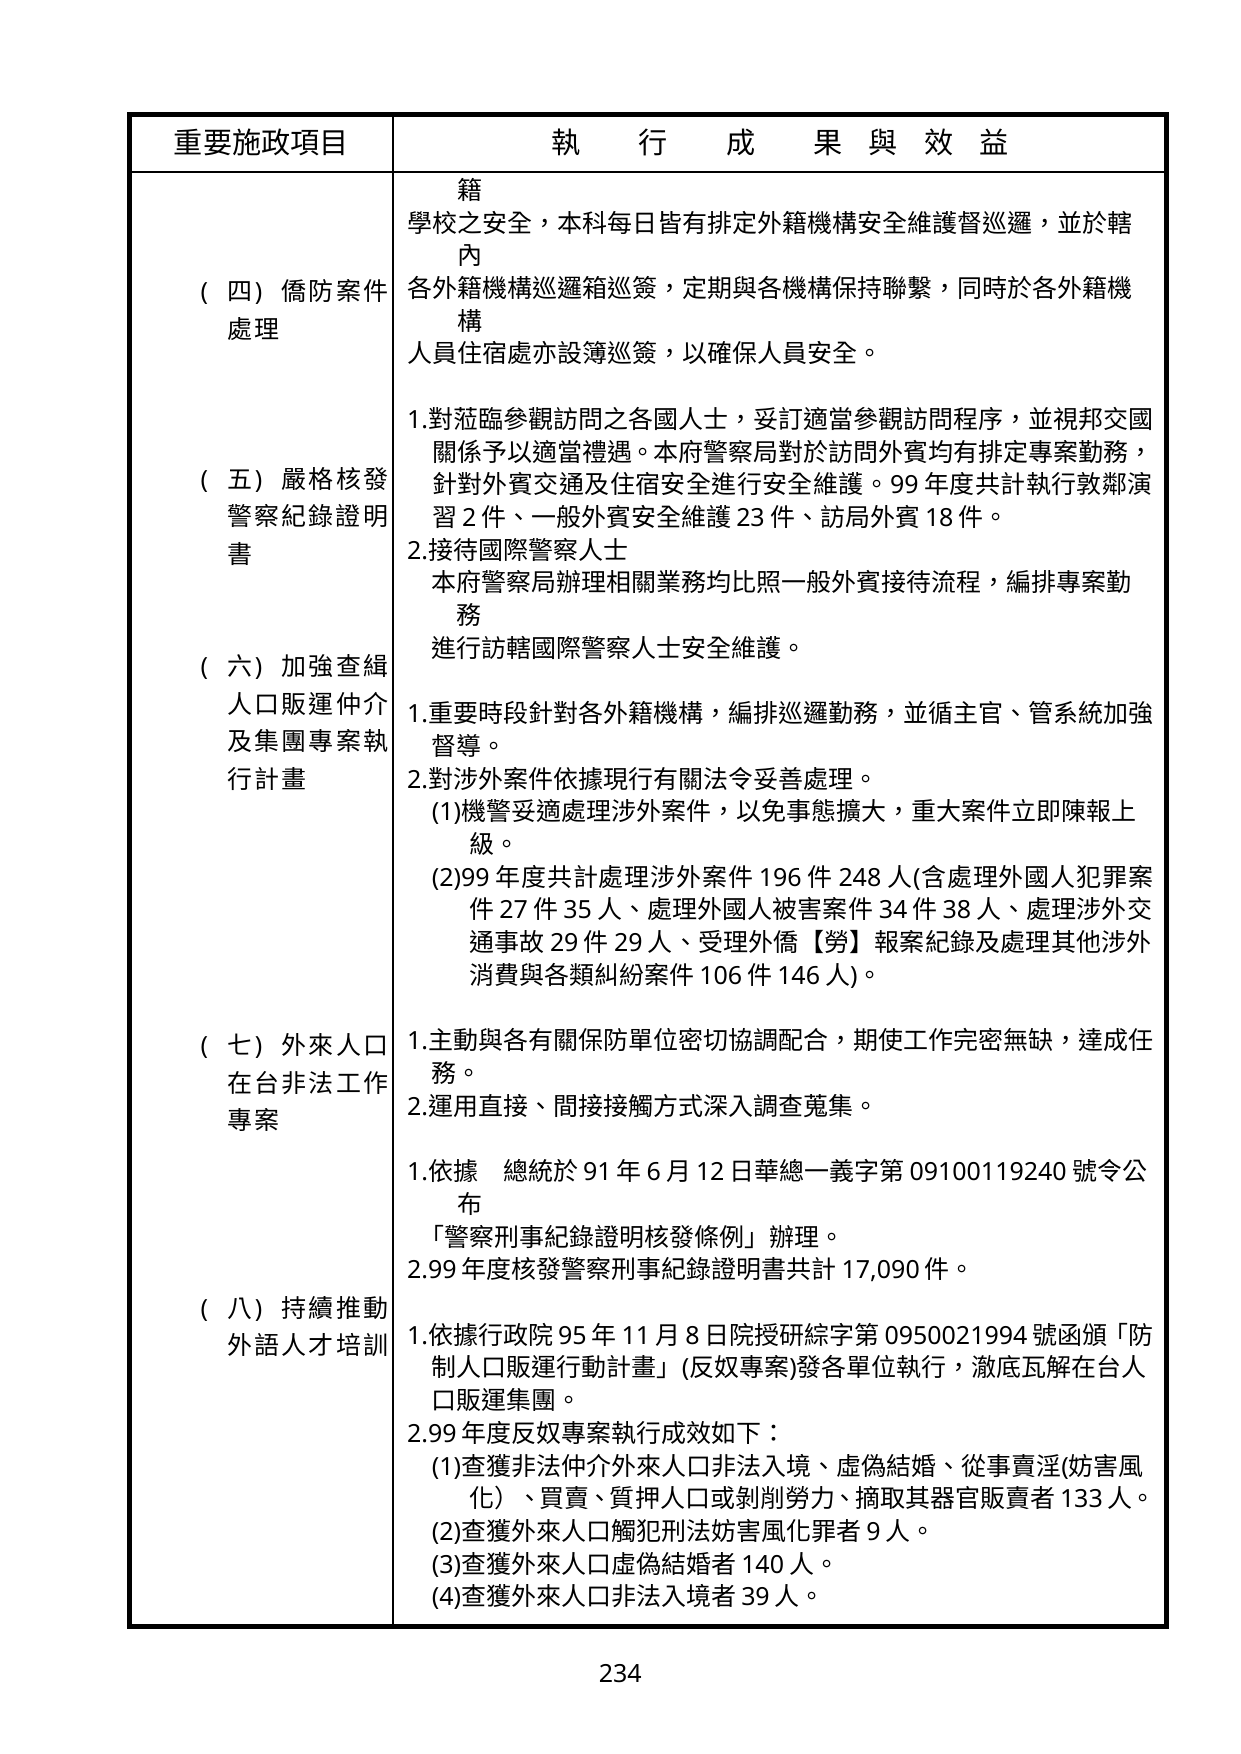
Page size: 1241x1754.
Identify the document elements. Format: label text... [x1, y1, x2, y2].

table_cell 壹、自治行政 一、行政管理 (一)公文查詢 (二)重要案件列管 二、業務行政 (一)秘書業務 (二)法制業務 (三)人事管理 (四)會計業務 (五)統計業務 (六)政風業務 三、電訊管理 (一)無線通信 （二）有線通信 四、公關業務 (一)警政新聞發佈 (二)公共關係之加強 五、資訊業務 (一)軟體發展與維護 (二)增設網路與硬體 (三)資訊教育與訓練 六、少年業務 (一)落實少年犯罪防制工作 貳、行政業務 一、業務管理 二、行政警察業務 (一)成立「社區輔助警察」 (二)加強組合警力運作 (三)取締色情 (四)強力取締違法 、違規行業 (五)無照電玩及電玩賭博之取締 (六)觀光騎警隊 (七）鐵馬騎警隊（暢通自行車專用道） (八)取締違規攤販整頓市容 (九)擴大運用志工 三、外事警察業務 (一)加強外籍機構安全維護 (二)對蒞高訪問外賓之安全維護 (三)防範並機先處理發生之涉外案件 (四)僑防案件處理 (五)嚴格核發警察紀錄證明書 (六)加強查緝人口販運仲介及集團專案執行計畫 (七)外來人口在台非法工作專案 (八)持續推動外語人才培訓 (九)預防外來人口犯罪 (十)岸置處所及暫置碼頭區維安工作 四、婦幼警察業務 (一)家庭暴力防治與處理 (二)性侵害犯罪防治與處置 (三)預防犯罪暨婦幼安全宣導 (四)執行護童專案 (五)常態性勤務 (六)兒童及少年性交易防制與處置 (七)兒童保護 (八)高風險家庭防治 (九)性騷擾防制 參、保安業務 一、保安警察業務 (一)戰時警察工作準備 (二)協助軍事動員召集 (三)春安工作 (四)嚴密自衛槍枝管理 (五)輔導建立民間守望相助巡守組織建立社區安全維護體系 (六)嚴正執法 (七)遊民清查、收容與輔導 (八)監視系統各項建置案 (九)義警編組整訓 (十)山地警備治安 二、民防總隊業務 肆、保防業務 一、保防工作 (一)實施全民保防教育與宣導 (二)實施社會保防 安全防護 (三)民營事業機構保防工作暨觀光、電信保防 推行 二、偵防工作 (一)大陸港澳地區人士來台情蒐及清查 三、社調工作 (一)民情反映 (二)社會治安情資蒐報 伍、督察業務 一、勤務督導 (一)勤(業)務督導 (二)機動督導 (三)分級分區督導 (四)狀況處理 (五)特種警衛勤務 (六)風紀督導 (七)維護優良風紀 (八)實施法紀教育 (九)探訪查察 (十)員警表揚 (十一)員工慰問 (十二)改善服務態度 二、常年訓練 (一)各項進修教育訓練 (二)個人訓練－學科部分 (三)個人訓練－術科部分 (四)心理諮商輔導 (五)特勤訓練 三、勤務指揮 (一)勤務指揮管制 (二)「110」為民服務 陸、戶口業務 一、持續推動社區警政 (一)落實勤務執行行以強化勤區經營 (二)加強減刑出獄人口訪查工作 二、推動行政院六星計畫- 社區治安工作 (一)執行情形 (二)成果展現 三、強化戶口訪查及 口卡資料管理 (一)實施家戶訪查工作 (二)口卡資料整理 (三)協尋失蹤及身分不明人口 柒、民防業務 一、防情偵查 (一)加強防情值勤 (二)強化防情作業演練 (三)加強遙控警報系統維護 二、組訓防護 (一)健全民防團隊組織 (二)民防訓練 (三)防空演習 (四)運用民防協勤 (五)辦理民防宣傳 三、充實防空與民防裝備 (一)充實並加強管理防空避難設備 (二)加強民防整備 (三)妥善管理並充實民防裝具器材 捌、刑事鑑識業務 一、鑑識工作 (一)支援勘察採驗工作 (二)鑑識人員教育訓練 (三)實施器材管理與證物管制作業 (四)辦理耗材採購 玖、分局業務 一、一般行政 (一)行政管理 二、各組業務 (一)行政組業務 (二)督察組業務 (三)戶口組業務 (四)保防組業務 (五)民防組業務 (六)交通組業務 (七)秘書室業務 (八)勤務指揮管制 (九)偵查隊業務 (十)基層分駐(派)出所勤務 拾、大隊業務 一、一般行政 (一)行政管理 二、刑警業務 (一)偵破重大刑案 (二)全面遏阻恐嚇取財 (三)全面檢肅竊盜 (四)檢肅非法槍械 (五)不良幫派及治平對象 (六)掃蕩偷渡犯罪組織 (七)檢肅煙毒 (八)重大刑案防制 、分析及規劃 偵防作為 (九)查捕重要逃犯 (十)簡化報案程序 (十一)取締電腦網路犯罪 (十二)防範犯罪宣導 (十三)召開治安會議 (十四)查緝詐欺案件 (十五)自行車標碼 (十六)查緝坊間非法監聽業者 (十七)成立緝毒專責隊偵六隊 三、保安勤務 (一) 預防及防制犯罪 (二)為民服務 (三)勤務督導 四、交通勤務嚴正交通執法促進交通安全 五、交通安全管理 (一)增設發展交通執法科技 (二)交通事故處理電腦系統 (三)傳播政令 拾壹、廳舍興建 一、廳舍修建 (一)99年度「振興經濟擴大公共建設投資計畫-建築風貌環境整建示範計畫」 (二)局本部等新建老舊設施整修 (三)莫拉克災後復建工程 二、充實警用車輛裝備 [132, 173, 392, 1624]
table_header 執 行 成 果 與 效 益 [394, 117, 1164, 171]
table_header 重要施政項目 [132, 117, 392, 171]
table_cell 籍 學校之安全，本科每日皆有排定外籍機構安全維護督巡邏，並於轄內 各外籍機構巡邏箱巡簽，定期與各機構保持聯繫，同時於各外籍機構 人員住宿處亦設簿巡簽，以確保人員安全。 1.對蒞臨參觀訪問之各國人士，妥訂適當參觀訪問程序，並視邦交國 關係予以適當禮遇。本府警察局對於訪問外賓均有排定專案勤務， 針對外賓交通及住宿安全進行安全維護。99年度共計執行敦鄰演 習2件、一般外賓安全維護23件、訪局外賓18件。 2.接待國際警察人士 本府警察局辦理相關業務均比照一般外賓接待流程，編排專案勤務 進行訪轄國際警察人士安全維護。 1.重要時段針對各外籍機構，編排巡邏勤務，並循主官、管系統加強 督導。 2.對涉外案件依據現行有關法令妥善處理。 (1)機警妥適處理涉外案件，以免事態擴大，重大案件立即陳報上 級。 (2)99年度共計處理涉外案件196件248人(含處理外國人犯罪案 件27件35人、處理外國人被害案件34件38人、處理涉外交 通事故29件29人、受理外僑【勞】報案紀錄及處理其他涉外 消費與各類糾紛案件106件146人)。 1.主動與各有關保防單位密切協調配合，期使工作完密無缺，達成任 務。 2.運用直接、間接接觸方式深入調查蒐集。 1.依據 總統於91年6月12日華總一義字第09100119240號令公布 「警察刑事紀錄證明核發條例」辦理。 2.99年度核發警察刑事紀錄證明書共計17,090件。 1.依據行政院95年11月8日院授研綜字第0950021994號函頒「防 制人口販運行動計畫」(反奴專案)發各單位執行，澈底瓦解在台人 口販運集團。 2.99年度反奴專案執行成效如下： (1)查獲非法仲介外來人口非法入境、虛偽結婚、從事賣淫(妨害風 化）、買賣、質押人口或剝削勞力、摘取其器官販賣者133人。 (2)查獲外來人口觸犯刑法妨害風化罪者9人。 (3)查獲外來人口虛偽結婚者140人。 (4)查獲外來人口非法入境者39人。 [394, 173, 1164, 1624]
